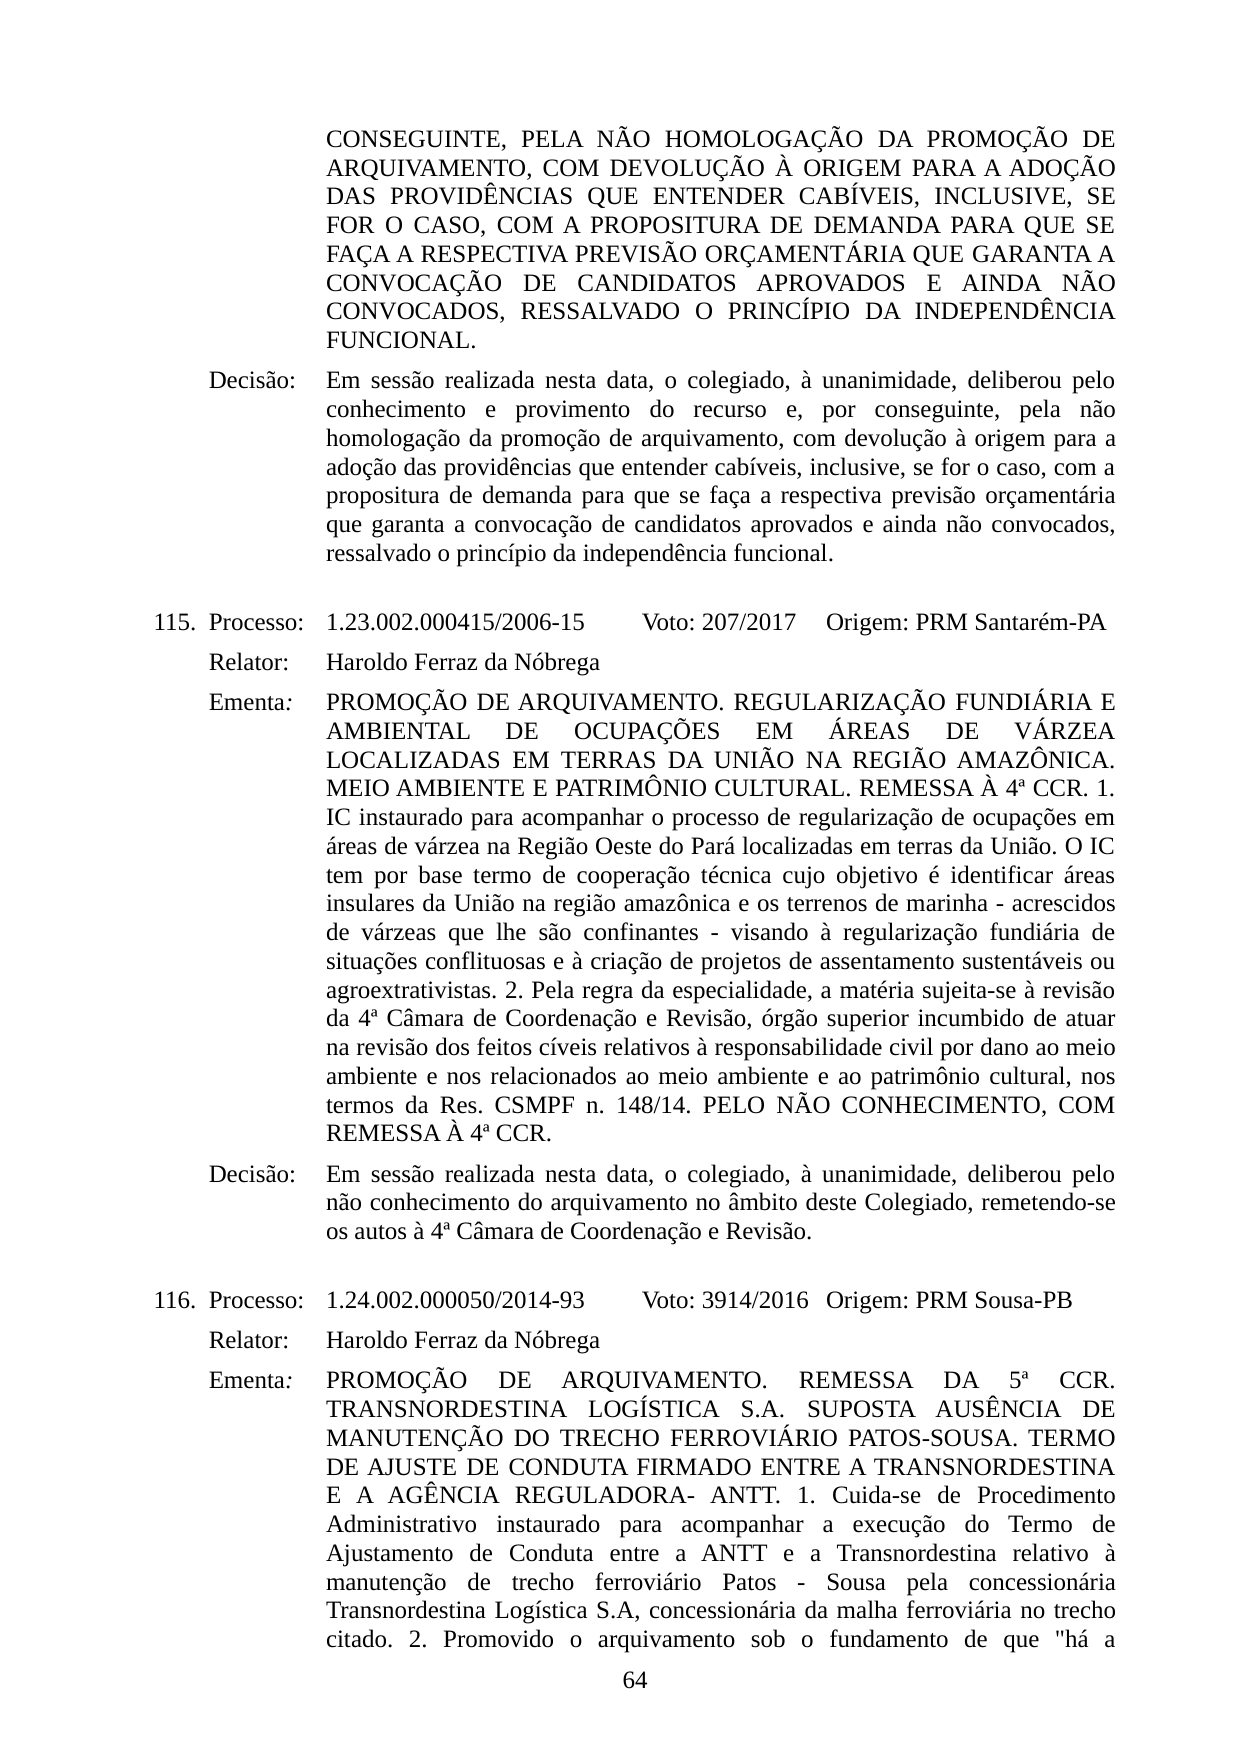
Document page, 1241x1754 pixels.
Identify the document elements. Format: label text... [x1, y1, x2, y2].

table_header Processo: [203, 601, 320, 641]
table_cell Decisão: [203, 360, 320, 572]
table_header 116. [148, 1279, 203, 1319]
table_header Voto: 3914/2016 [636, 1279, 820, 1319]
table_cell Ementa: [203, 681, 320, 1153]
table_cell PROMOÇÃO DE ARQUIVAMENTO. REMESSA DA 5ª CCR. TRANSNORDESTINA LOGÍSTICA S.A. SUPOSTA AUSÊNCIA DE MANUTENÇÃO DO TRECHO FERROVIÁRIO PATOS-SOUSA. TERMO DE AJUSTE DE CONDUTA FIRMADO ENTRE A TRANSNORDESTINA E A AGÊNCIA REGULADORA- ANTT. 1. Cuida-se de Procedimento Administrativo instaurado para acompanhar a execução do Termo de Ajustamento de Conduta entre a ANTT e a Transnordestina relativo à manutenção de trecho ferroviário Patos - Sousa pela concessionária Transnordestina Logística S.A, concessionária da malha ferroviária no trecho citado. 2. Promovido o arquivamento sob o fundamento de que "há a [320, 1360, 1122, 1659]
table_cell PROMOÇÃO DE ARQUIVAMENTO. REGULARIZAÇÃO FUNDIÁRIA E AMBIENTAL DE OCUPAÇÕES EM ÁREAS DE VÁRZEA LOCALIZADAS EM TERRAS DA UNIÃO NA REGIÃO AMAZÔNICA. MEIO AMBIENTE E PATRIMÔNIO CULTURAL. REMESSA À 4ª CCR. 1. IC instaurado para acompanhar o processo de regularização de ocupações em áreas de várzea na Região Oeste do Pará localizadas em terras da União. O IC tem por base termo de cooperação técnica cujo objetivo é identificar áreas insulares da União na região amazônica e os terrenos de marinha - acrescidos de várzeas que lhe são confinantes - visando à regularização fundiária de situações conflituosas e à criação de projetos de assentamento sustentáveis ou agroextrativistas. 2. Pela regra da especialidade, a matéria sujeita-se à revisão da 4ª Câmara de Coordenação e Revisão, órgão superior incumbido de atuar na revisão dos feitos cíveis relativos à responsabilidade civil por dano ao meio ambiente e nos relacionados ao meio ambiente e ao patrimônio cultural, nos termos da Res. CSMPF n. 148/14. PELO NÃO CONHECIMENTO, COM REMESSA À 4ª CCR. [320, 681, 1122, 1153]
table_header Origem: PRM Santarém-PA [820, 601, 1122, 641]
table_cell Relator: [203, 641, 320, 681]
table_cell Em sessão realizada nesta data, o colegiado, à unanimidade, deliberou pelo não conhecimento do arquivamento no âmbito deste Colegiado, remetendo-se os autos à 4ª Câmara de Coordenação e Revisão. [320, 1153, 1122, 1251]
table_cell CONSEGUINTE, PELA NÃO HOMOLOGAÇÃO DA PROMOÇÃO DE ARQUIVAMENTO, COM DEVOLUÇÃO À ORIGEM PARA A ADOÇÃO DAS PROVIDÊNCIAS QUE ENTENDER CABÍVEIS, INCLUSIVE, SE FOR O CASO, COM A PROPOSITURA DE DEMANDA PARA QUE SE FAÇA A RESPECTIVA PREVISÃO ORÇAMENTÁRIA QUE GARANTA A CONVOCAÇÃO DE CANDIDATOS APROVADOS E AINDA NÃO CONVOCADOS, RESSALVADO O PRINCÍPIO DA INDEPENDÊNCIA FUNCIONAL. [320, 118, 1122, 359]
table_cell [148, 1360, 203, 1659]
table_cell [148, 360, 203, 572]
table_header 115. [148, 601, 203, 641]
table_cell [148, 118, 203, 359]
table_cell [148, 1320, 203, 1360]
table_cell [148, 641, 203, 681]
table_cell Haroldo Ferraz da Nóbrega [320, 641, 1122, 681]
table_cell [148, 1153, 203, 1251]
table_cell Decisão: [203, 1153, 320, 1251]
table_cell Haroldo Ferraz da Nóbrega [320, 1320, 1122, 1360]
table_header 1.23.002.000415/2006-15 [320, 601, 636, 641]
table_cell Relator: [203, 1320, 320, 1360]
table_header Processo: [203, 1279, 320, 1319]
table_header Origem: PRM Sousa-PB [820, 1279, 1122, 1319]
table_cell Em sessão realizada nesta data, o colegiado, à unanimidade, deliberou pelo conhecimento e provimento do recurso e, por conseguinte, pela não homologação da promoção de arquivamento, com devolução à origem para a adoção das providências que entender cabíveis, inclusive, se for o caso, com a propositura de demanda para que se faça a respectiva previsão orçamentária que garanta a convocação de candidatos aprovados e ainda não convocados, ressalvado o princípio da independência funcional. [320, 360, 1122, 572]
table_header 1.24.002.000050/2014-93 [320, 1279, 636, 1319]
table_cell [203, 118, 320, 359]
table_header Voto: 207/2017 [636, 601, 820, 641]
table_cell Ementa: [203, 1360, 320, 1659]
table_cell [148, 681, 203, 1153]
